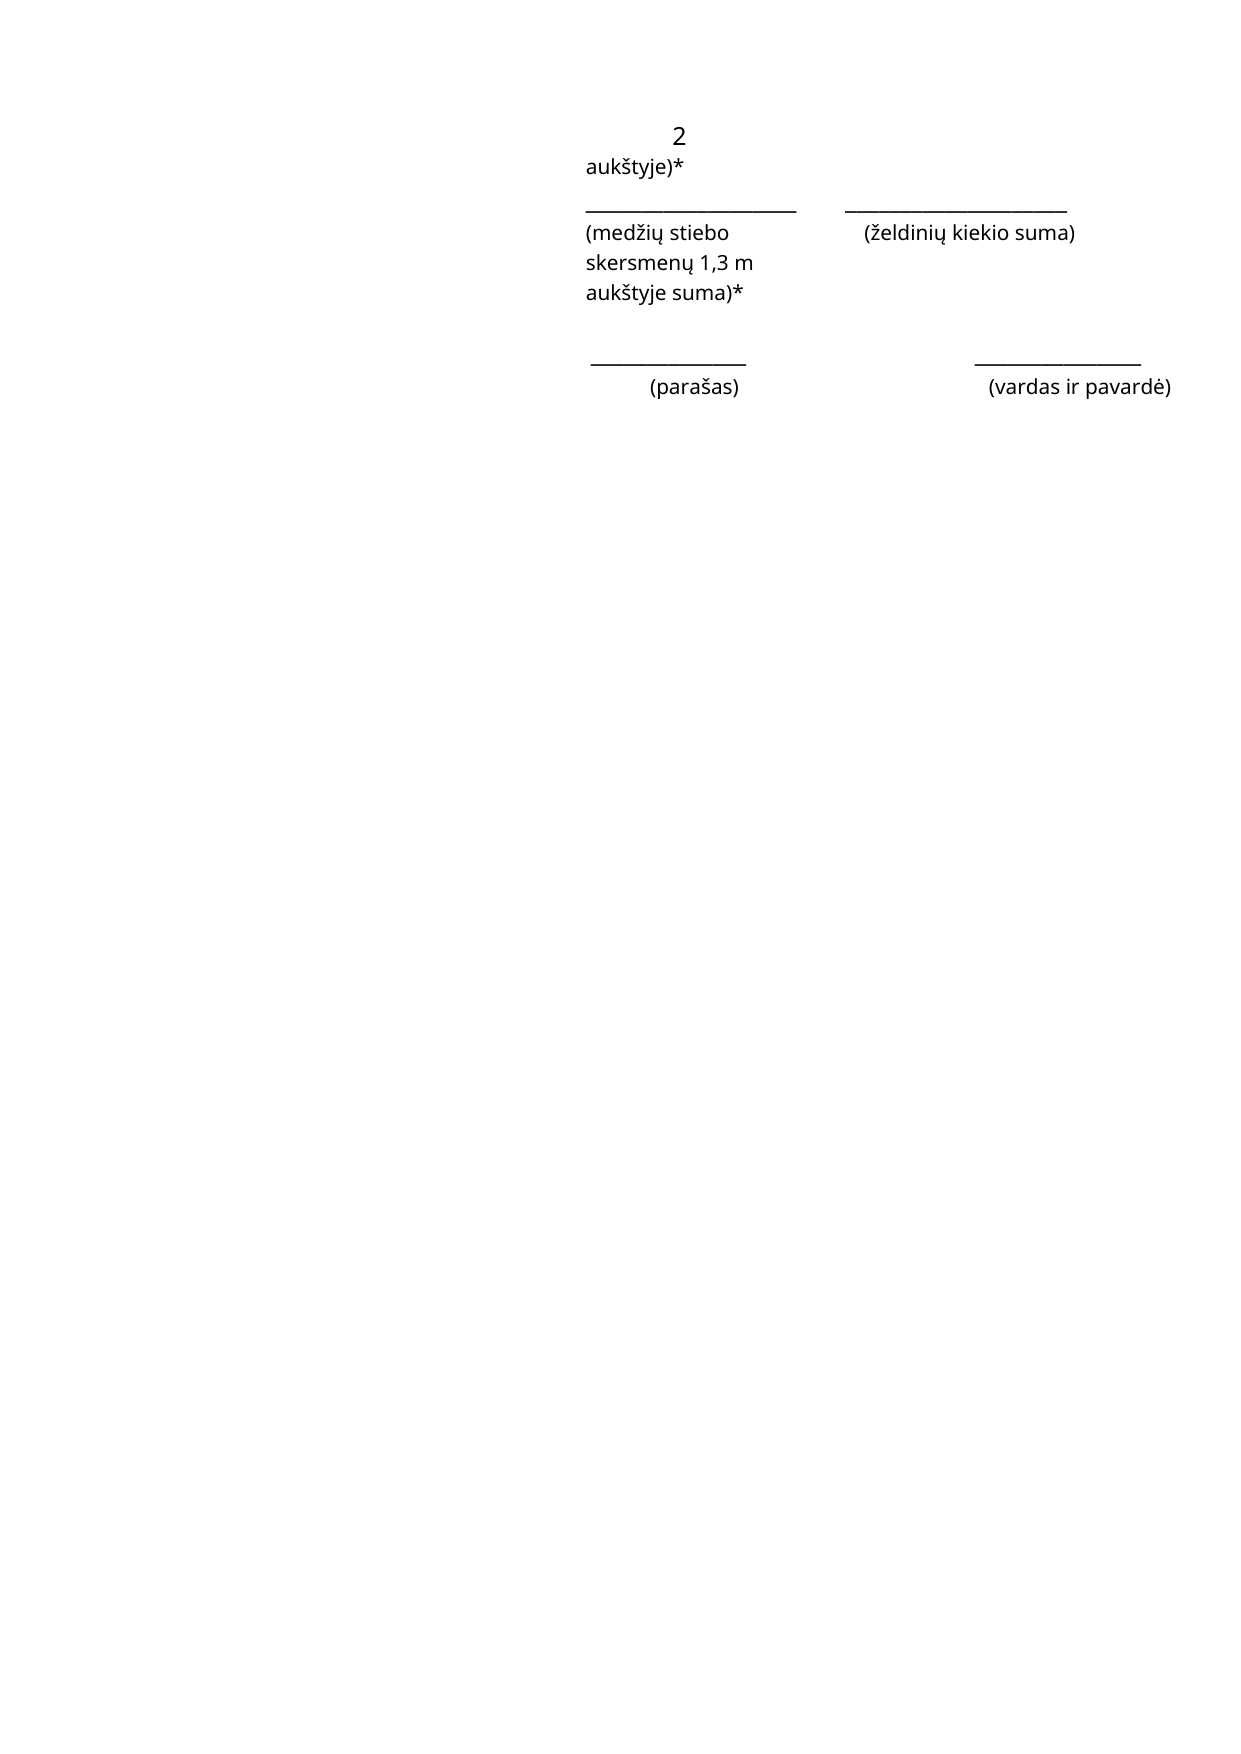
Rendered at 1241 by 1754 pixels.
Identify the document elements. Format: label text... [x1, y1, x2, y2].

table_cell ___________________ (medžių stiebo skersmenų 1,3 m aukštyje suma)* [574, 182, 834, 309]
table_cell [385, 182, 574, 309]
text ______________ _______________ [177, 336, 1181, 370]
text (parašas) (vardas ir pavardė) [177, 372, 1181, 401]
table_header [163, 152, 574, 182]
table_cell [163, 182, 385, 309]
table_cell ____________________ (želdinių kiekio suma) [834, 182, 1106, 309]
table_cell [1106, 182, 1146, 309]
table_header [841, 152, 1146, 182]
table_header aukštyje)* [574, 152, 841, 182]
